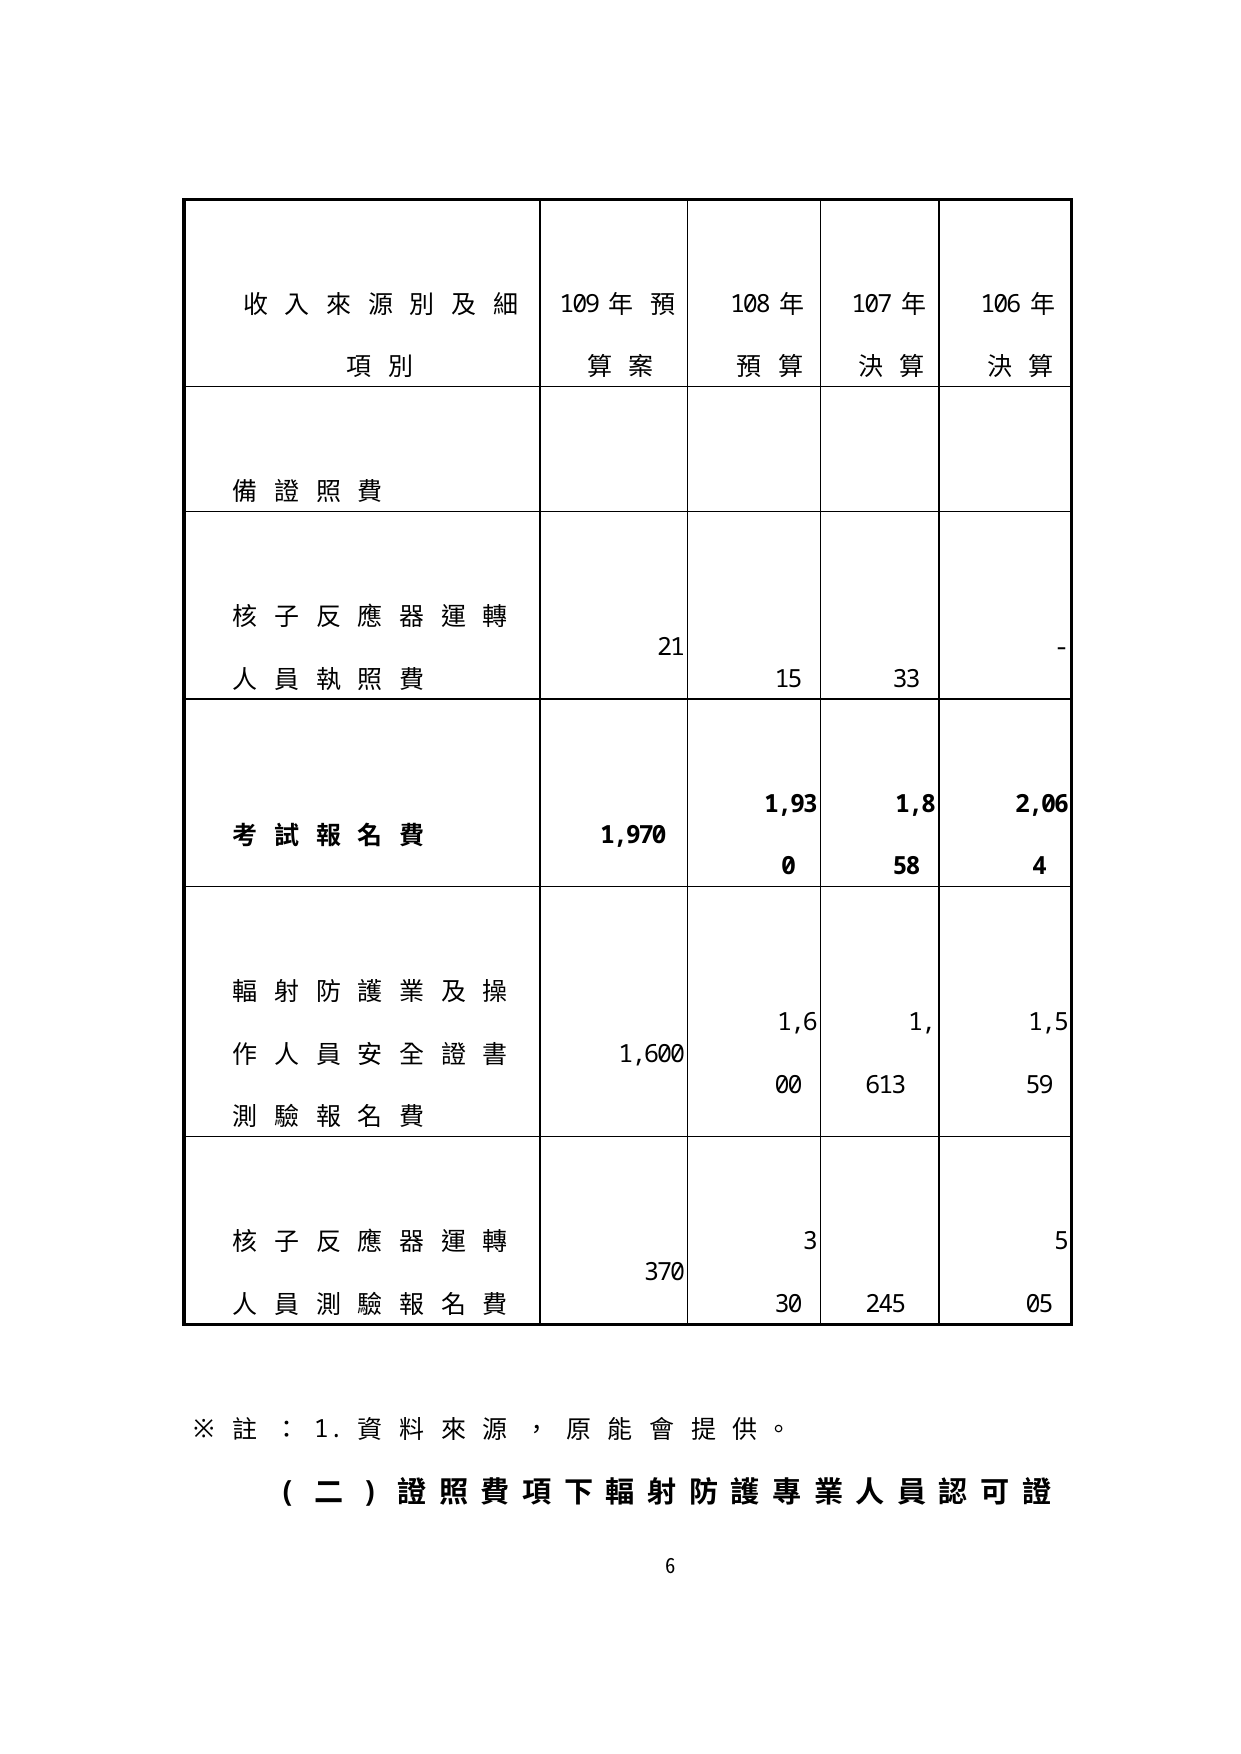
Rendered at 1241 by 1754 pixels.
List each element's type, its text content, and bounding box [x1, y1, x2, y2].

table_cell 245 [821, 1137, 938, 1323]
table_cell [688, 387, 820, 511]
table_cell 備證照費 [186, 387, 539, 511]
table_cell - [940, 512, 1070, 698]
table_cell 330 [688, 1137, 820, 1323]
table_cell 15 [688, 512, 820, 698]
table_header 108年預算 [688, 201, 820, 386]
table_cell 1,559 [940, 887, 1070, 1136]
table_cell 1,613 [821, 887, 938, 1136]
table_header 107年決算 [821, 201, 938, 386]
table_cell 核子反應器運轉人員測驗報名費 [186, 1137, 539, 1323]
table_cell 370 [541, 1137, 687, 1323]
table_header 109年預算案 [541, 201, 687, 386]
table_cell 1,930 [688, 700, 820, 886]
table_cell 1,600 [688, 887, 820, 1136]
table_cell [541, 387, 687, 511]
table_cell 2,064 [940, 700, 1070, 886]
text ※註：1.資料來源，原能會提供。 [183, 1386, 1028, 1448]
table_cell 輻射防護業及操作人員安全證書測驗報名費 [186, 887, 539, 1136]
text (二)證照費項下輻射防護專業人員認可證書費及操作人員輻射安全證書費編列偏低，允宜酌增 [242, 1448, 1058, 1511]
table_header 收入來源別及細項別 [186, 201, 539, 386]
table_cell 1,970 [541, 700, 687, 886]
table_cell 33 [821, 512, 938, 698]
table_cell 505 [940, 1137, 1070, 1323]
table_cell 核子反應器運轉人員執照費 [186, 512, 539, 698]
table_cell 1,858 [821, 700, 938, 886]
table_cell 1,600 [541, 887, 687, 1136]
table_cell [821, 387, 938, 511]
table_cell 考試報名費 [186, 700, 539, 886]
table_header 106年決算 [940, 201, 1070, 386]
table_cell [940, 387, 1070, 511]
table_cell 21 [541, 512, 687, 698]
